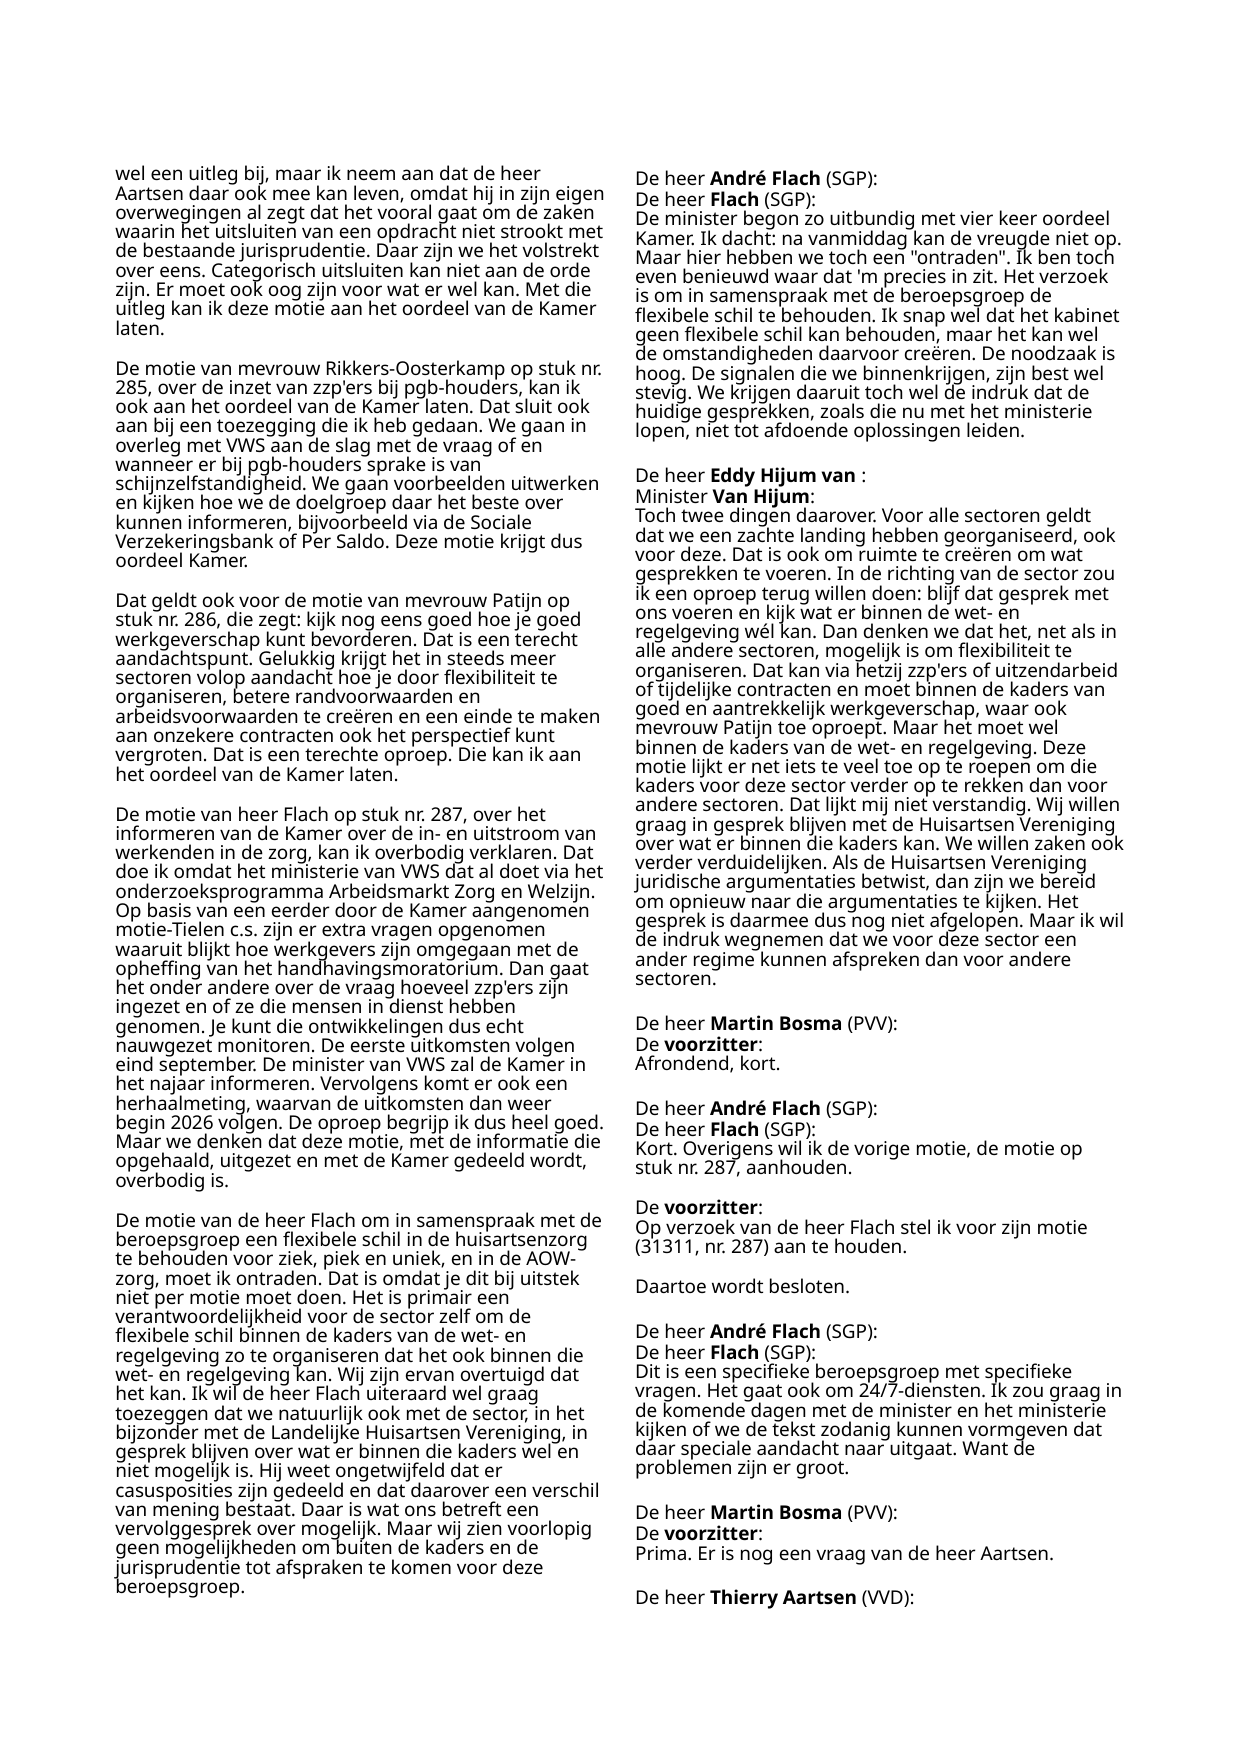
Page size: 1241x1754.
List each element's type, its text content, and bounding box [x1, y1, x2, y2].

text De motie van de heer Flach om in samenspraak met de beroepsgroep een flexibele schil in de huisartsenzorg te behouden voor ziek, piek en uniek, en in de AOW-zorg, moet ik ontraden. Dat is omdat je dit bij uitstek niet per motie moet doen. Het is primair een verantwoordelijkheid voor de sector zelf om de flexibele schil binnen de kaders van de wet- en regelgeving zo te organiseren dat het ook binnen die wet- en regelgeving kan. Wij zijn ervan overtuigd dat het kan. Ik wil de heer Flach uiteraard wel graag toezeggen dat we natuurlijk ook met de sector, in het bijzonder met de Landelijke Huisartsen Vereniging, in gesprek blijven over wat er binnen die kaders wel en niet mogelijk is. Hij weet ongetwijfeld dat er casusposities zijn gedeeld en dat daarover een verschil van mening bestaat. Daar is wat ons betreft een vervolggesprek over mogelijk. Maar wij zien voorlopig geen mogelijkheden om buiten de kaders en de jurisprudentie tot afspraken te komen voor deze beroepsgroep. [115, 1212, 605, 1597]
text Dit is een specifieke beroepsgroep met specifieke vragen. Het gaat ook om 24/7-diensten. Ik zou graag in de komende dagen met de minister en het ministerie kijken of we de tekst zodanig kunnen vormgeven dat daar speciale aandacht naar uitgaat. Want de problemen zijn er groot. [635, 1363, 1125, 1479]
text De heer Flach (SGP): [635, 1121, 1125, 1140]
text De heer André Flach (SGP): [635, 1318, 1125, 1344]
text Daartoe wordt besloten. [635, 1278, 1125, 1297]
text Toch twee dingen daarover. Voor alle sectoren geldt dat we een zachte landing hebben georganiseerd, ook voor deze. Dat is ook om ruimte te creëren om wat gesprekken te voeren. In de richting van de sector zou ik een oproep terug willen doen: blijf dat gesprek met ons voeren en kijk wat er binnen de wet- en regelgeving wél kan. Dan denken we dat het, net als in alle andere sectoren, mogelijk is om flexibiliteit te organiseren. Dat kan via hetzij zzp'ers of uitzendarbeid of tijdelijke contracten en moet binnen de kaders van goed en aantrekkelijk werkgeverschap, waar ook mevrouw Patijn toe oproept. Maar het moet wel binnen de kaders van de wet- en regelgeving. Deze motie lijkt er net iets te veel toe op te roepen om die kaders voor deze sector verder op te rekken dan voor andere sectoren. Dat lijkt mij niet verstandig. Wij willen graag in gesprek blijven met de Huisartsen Vereniging over wat er binnen die kaders kan. We willen zaken ook verder verduidelijken. Als de Huisartsen Vereniging juridische argumentaties betwist, dan zijn we bereid om opnieuw naar die argumentaties te kijken. Het gesprek is daarmee dus nog niet afgelopen. Maar ik wil de indruk wegnemen dat we voor deze sector een ander regime kunnen afspreken dan voor andere sectoren. [635, 507, 1125, 989]
text De heer Flach (SGP): [635, 191, 1125, 210]
text De voorzitter: [635, 1199, 1125, 1219]
text Prima. Er is nog een vraag van de heer Aartsen. [635, 1544, 1125, 1564]
text De heer Eddy Hijum van : [635, 462, 1125, 488]
text Minister Van Hijum: [635, 488, 1125, 507]
text De heer Flach (SGP): [635, 1344, 1125, 1363]
text De motie van mevrouw Rikkers-Oosterkamp op stuk nr. 285, over de inzet van zzp'ers bij pgb-houders, kan ik ook aan het oordeel van de Kamer laten. Dat sluit ook aan bij een toezegging die ik heb gedaan. We gaan in overleg met VWS aan de slag met de vraag of en wanneer er bij pgb-houders sprake is van schijnzelfstandigheid. We gaan voorbeelden uitwerken en kijken hoe we de doelgroep daar het beste over kunnen informeren, bijvoorbeeld via de Sociale Verzekeringsbank of Per Saldo. Deze motie krijgt dus oordeel Kamer. [115, 359, 605, 571]
text De heer André Flach (SGP): [635, 1095, 1125, 1121]
text Dat geldt ook voor de motie van mevrouw Patijn op stuk nr. 286, die zegt: kijk nog eens goed hoe je goed werkgeverschap kunt bevorderen. Dat is een terecht aandachtspunt. Gelukkig krijgt het in steeds meer sectoren volop aandacht hoe je door flexibiliteit te organiseren, betere randvoorwaarden en arbeidsvoorwaarden te creëren en een einde te maken aan onzekere contracten ook het perspectief kunt vergroten. Dat is een terechte oproep. Die kan ik aan het oordeel van de Kamer laten. [115, 592, 605, 785]
text De heer Martin Bosma (PVV): [635, 1010, 1125, 1036]
text Kort. Overigens wil ik de vorige motie, de motie op stuk nr. 287, aanhouden. [635, 1140, 1125, 1179]
text De heer André Flach (SGP): [635, 165, 1125, 191]
text De voorzitter: [635, 1036, 1125, 1055]
text Op verzoek van de heer Flach stel ik voor zijn motie (31311, nr. 287) aan te houden. [635, 1219, 1125, 1257]
text De voorzitter: [635, 1525, 1125, 1544]
text Afrondend, kort. [635, 1055, 1125, 1074]
text De heer Thierry Aartsen (VVD): [635, 1584, 1125, 1610]
text De motie van heer Flach op stuk nr. 287, over het informeren van de Kamer over de in- en uitstroom van werkenden in de zorg, kan ik overbodig verklaren. Dat doe ik omdat het ministerie van VWS dat al doet via het onderzoeksprogramma Arbeidsmarkt Zorg en Welzijn. Op basis van een eerder door de Kamer aangenomen motie-Tielen c.s. zijn er extra vragen opgenomen waaruit blijkt hoe werkgevers zijn omgegaan met de opheffing van het handhavingsmoratorium. Dan gaat het onder andere over de vraag hoeveel zzp'ers zijn ingezet en of ze die mensen in dienst hebben genomen. Je kunt die ontwikkelingen dus echt nauwgezet monitoren. De eerste uitkomsten volgen eind september. De minister van VWS zal de Kamer in het najaar informeren. Vervolgens komt er ook een herhaalmeting, waarvan de uitkomsten dan weer begin 2026 volgen. De oproep begrijp ik dus heel goed. Maar we denken dat deze motie, met de informatie die opgehaald, uitgezet en met de Kamer gedeeld wordt, overbodig is. [115, 806, 605, 1191]
text wel een uitleg bij, maar ik neem aan dat de heer Aartsen daar ook mee kan leven, omdat hij in zijn eigen overwegingen al zegt dat het vooral gaat om de zaken waarin het uitsluiten van een opdracht niet strookt met de bestaande jurisprudentie. Daar zijn we het volstrekt over eens. Categorisch uitsluiten kan niet aan de orde zijn. Er moet ook oog zijn voor wat er wel kan. Met die uitleg kan ik deze motie aan het oordeel van de Kamer laten. [115, 165, 605, 339]
text De heer Martin Bosma (PVV): [635, 1499, 1125, 1525]
text De minister begon zo uitbundig met vier keer oordeel Kamer. Ik dacht: na vanmiddag kan de vreugde niet op. Maar hier hebben we toch een "ontraden". Ik ben toch even benieuwd waar dat 'm precies in zit. Het verzoek is om in samenspraak met de beroepsgroep de flexibele schil te behouden. Ik snap wel dat het kabinet geen flexibele schil kan behouden, maar het kan wel de omstandigheden daarvoor creëren. De noodzaak is hoog. De signalen die we binnenkrijgen, zijn best wel stevig. We krijgen daaruit toch wel de indruk dat de huidige gesprekken, zoals die nu met het ministerie lopen, niet tot afdoende oplossingen leiden. [635, 210, 1125, 442]
